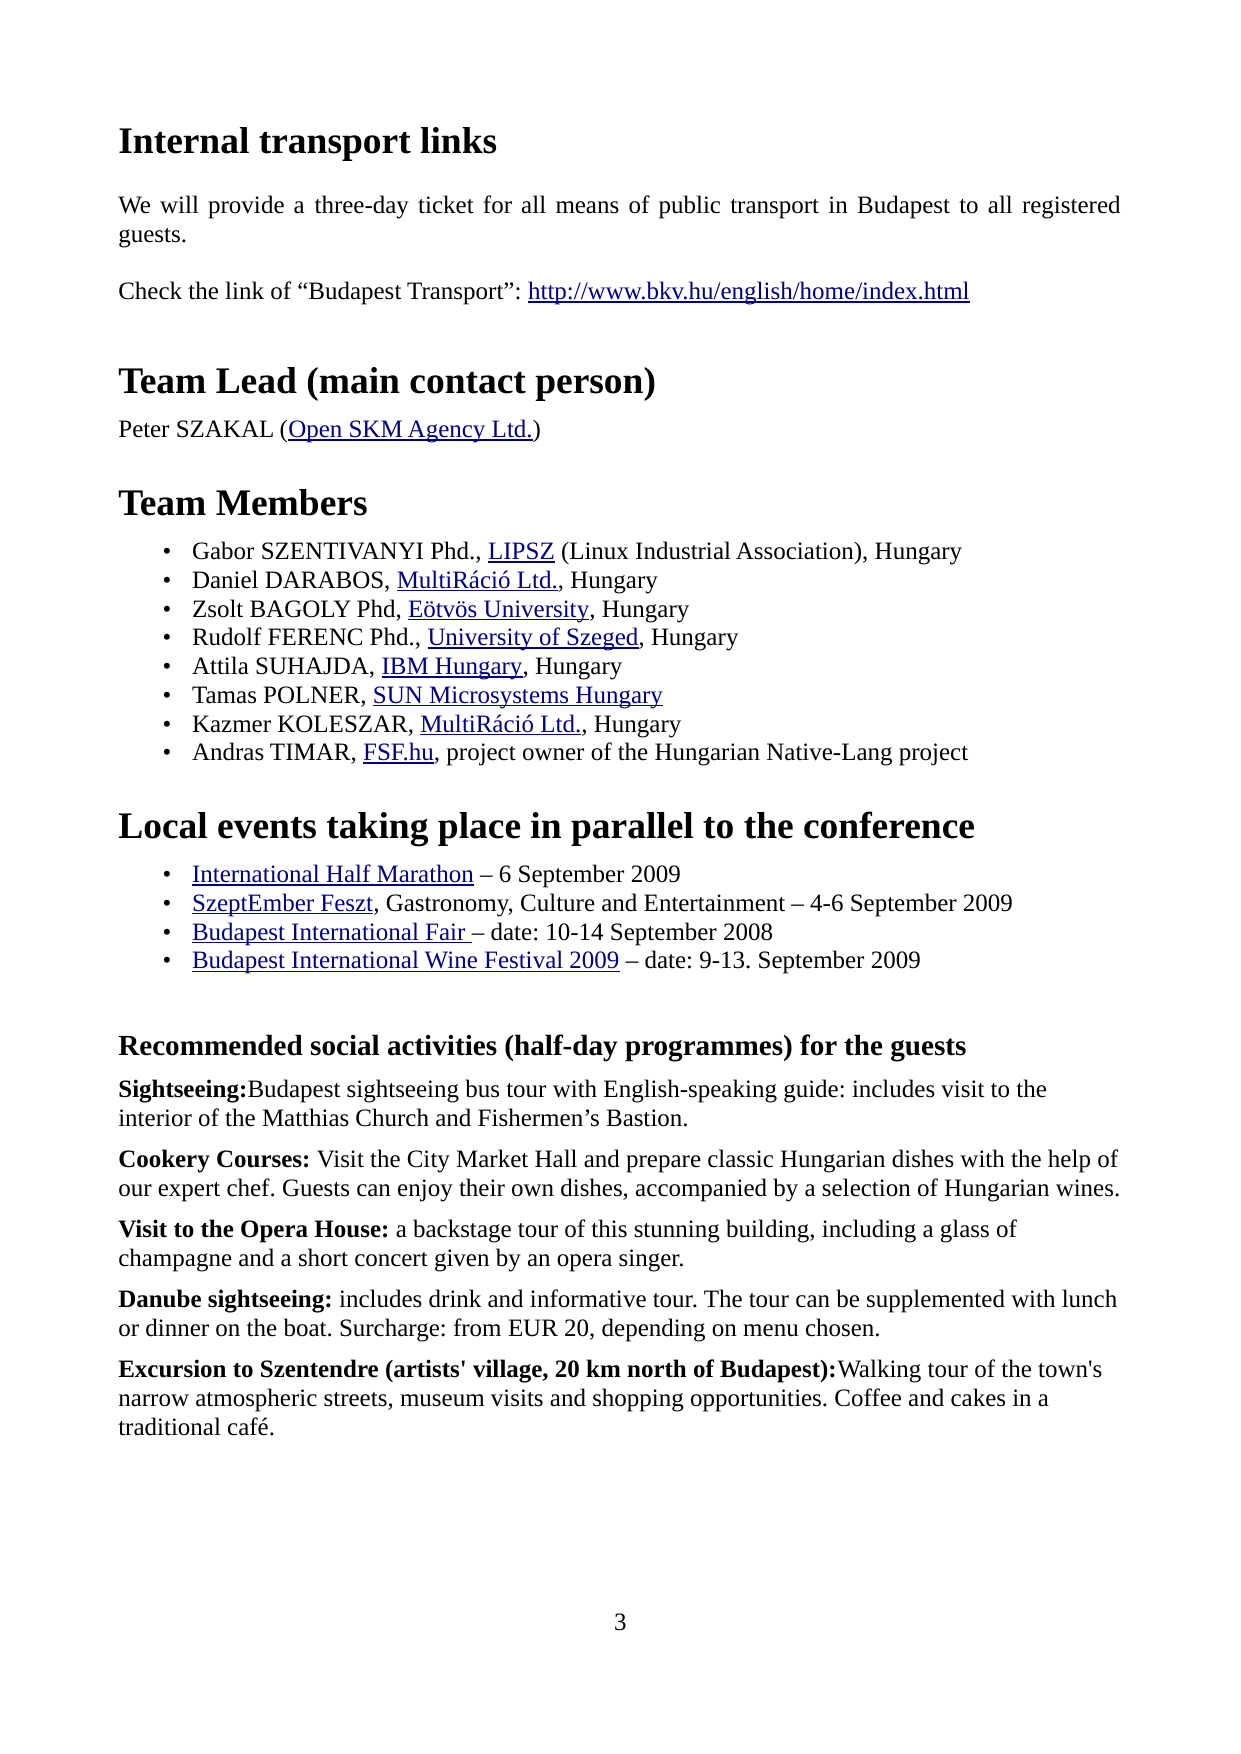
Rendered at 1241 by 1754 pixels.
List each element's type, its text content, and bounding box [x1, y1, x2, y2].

text Peter SZAKAL (Open SKM Agency Ltd.) [118, 414, 1122, 443]
list Kazmer KOLESZAR, MultiRáció Ltd., Hungary [162, 709, 1122, 737]
list Andras TIMAR, FSF.hu, project owner of the Hungarian Native-Lang project [162, 737, 1122, 766]
subtitle Team Members [118, 481, 1122, 524]
list Budapest International Wine Festival 2009 – date: 9-13. September 2009 [162, 946, 1122, 974]
text Sightseeing:Budapest sightseeing bus tour with English-speaking guide: includes visit to the interior of the Matthias Church and Fishermen’s Bastion. [118, 1074, 1122, 1132]
list Budapest International Fair – date: 10-14 September 2008 [162, 917, 1122, 946]
text Danube sightseeing: includes drink and informative tour. The tour can be supplemented with lunch or dinner on the boat. Surcharge: from EUR 20, depending on menu chosen. [118, 1284, 1122, 1342]
list Daniel DARABOS, MultiRáció Ltd., Hungary [162, 565, 1122, 594]
text Visit to the Opera House: a backstage tour of this stunning building, including a glass of champagne and a short concert given by an opera singer. [118, 1214, 1122, 1272]
subtitle Team Lead (main contact person) [118, 359, 1122, 402]
text We will provide a three-day ticket for all means of public transport in Budapest to all registered guests. [118, 190, 1122, 247]
subtitle Recommended social activities (half-day programmes) for the guests [118, 1028, 1122, 1062]
text Cookery Courses: Visit the City Market Hall and prepare classic Hungarian dishes with the help of our expert chef. Guests can enjoy their own dishes, accompanied by a selection of Hungarian wines. [118, 1144, 1122, 1202]
text Check the link of “Budapest Transport”: http://www.bkv.hu/english/home/index.html [118, 276, 1122, 305]
list Gabor SZENTIVANYI Phd., LIPSZ (Linux Industrial Association), Hungary [162, 536, 1122, 565]
list Tamas POLNER, SUN Microsystems Hungary [162, 680, 1122, 709]
list Attila SUHAJDA, IBM Hungary, Hungary [162, 651, 1122, 680]
list International Half Marathon – 6 September 2009 [162, 859, 1122, 888]
subtitle Local events taking place in parallel to the conference [118, 804, 1122, 847]
list Zsolt BAGOLY Phd, Eötvös University, Hungary [162, 594, 1122, 622]
list SzeptEmber Feszt, Gastronomy, Culture and Entertainment – 4-6 September 2009 [162, 888, 1122, 917]
list Rudolf FERENC Phd., University of Szeged, Hungary [162, 622, 1122, 651]
text Excursion to Szentendre (artists' village, 20 km north of Budapest):Walking tour of the town's narrow atmospheric streets, museum visits and shopping opportunities. Coffee and cakes in a traditional café. [118, 1354, 1122, 1440]
subtitle Internal transport links [118, 118, 1122, 161]
